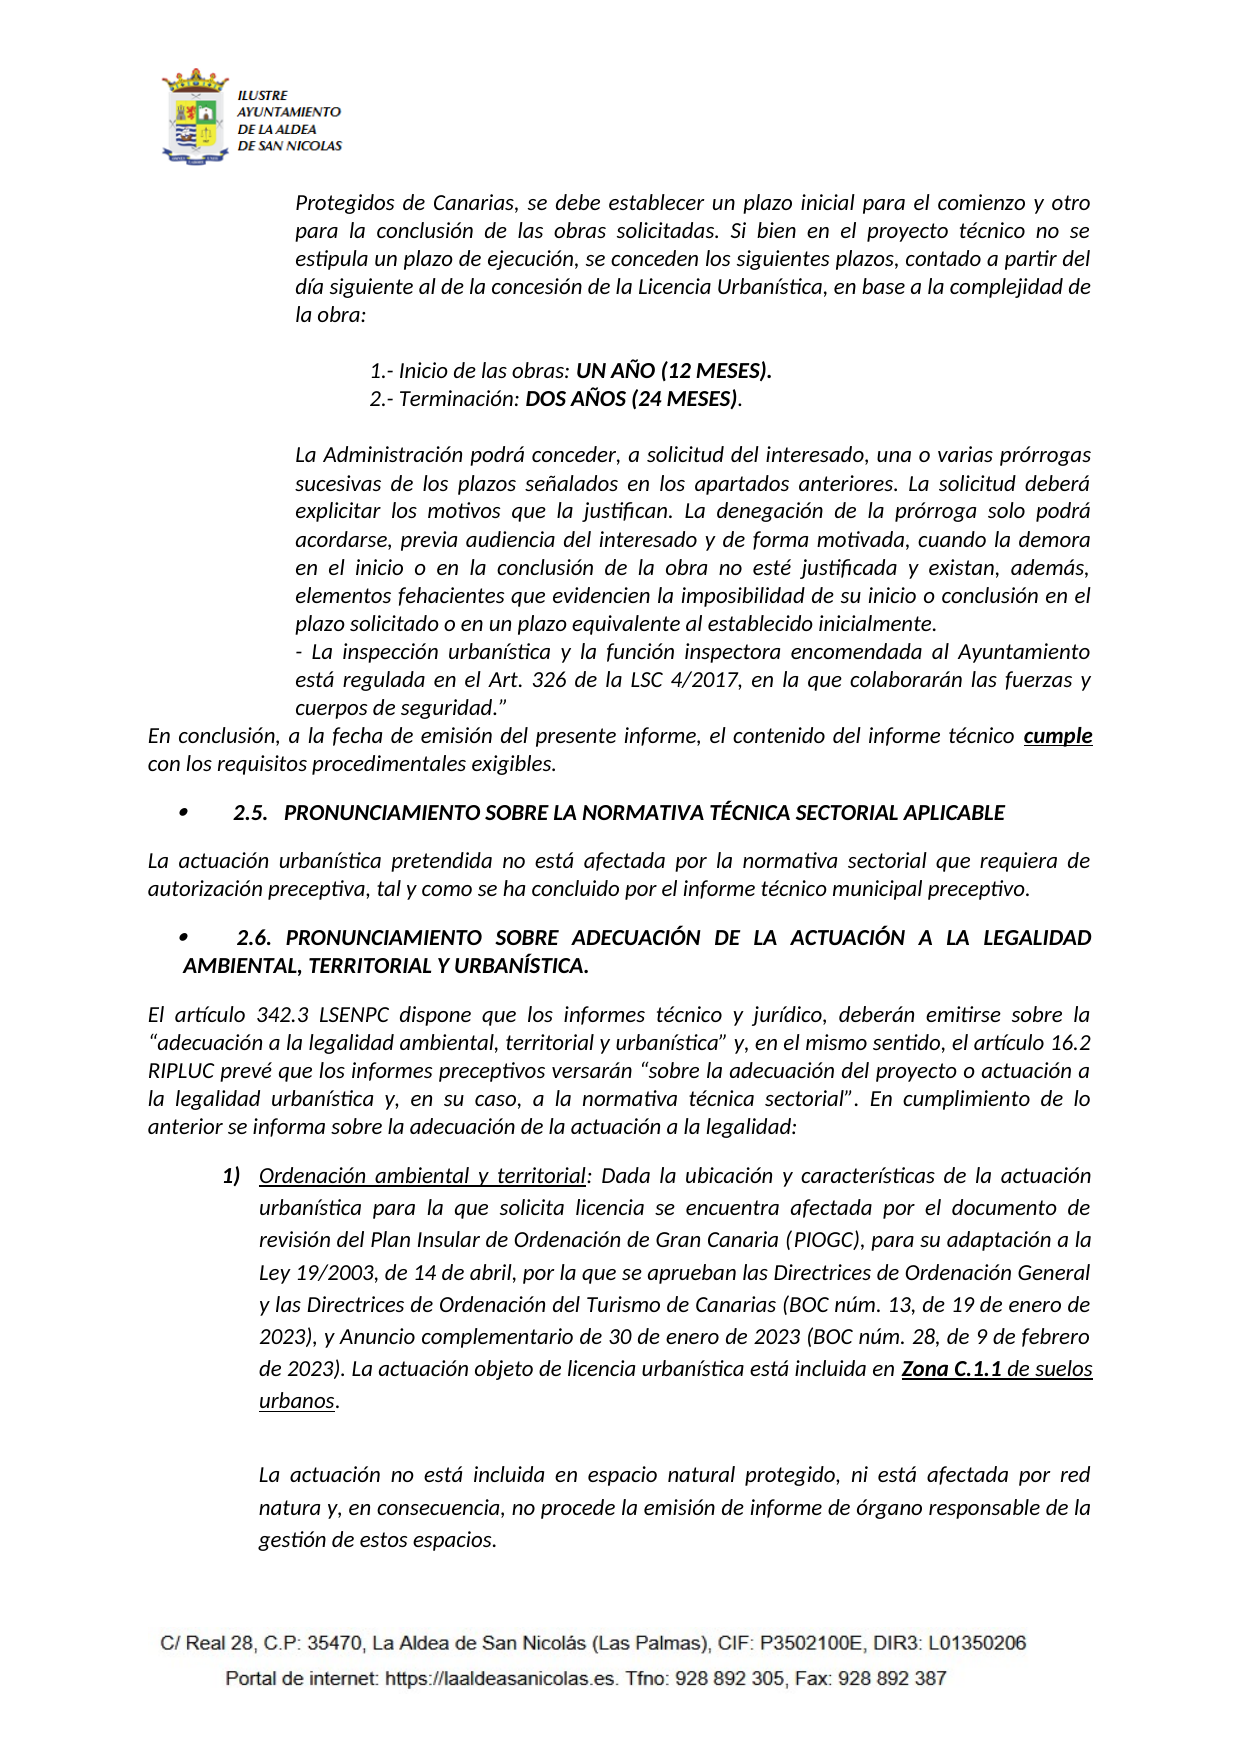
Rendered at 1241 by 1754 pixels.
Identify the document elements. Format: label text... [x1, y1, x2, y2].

picture [149, 1627, 1034, 1694]
subtitle 2.5. PRONUNCIAMIENTO SOBRE LA NORMATIVA TÉCNICA SECTORIAL APLICABLE [177, 798, 1093, 826]
list La actuación no está incluida en espacio natural protegido, ni está afectada por red natura y, en consecuencia, no procede la emisión de informe de órgano responsable de la gestión de estos espacios. [259, 1460, 1093, 1553]
text - La inspección urbanística y la función inspectora encomendada al Ayuntamiento está regulada en el Art. 326 de la LSC 4/2017, en la que colaborarán las fuerzas y cuerpos de seguridad.” [295, 637, 1092, 721]
text La actuación urbanística pretendida no está afectada por la normativa sectorial que requiera de autorización preceptiva, tal y como se ha concluido por el informe técnico municipal preceptivo. [148, 847, 1093, 903]
subtitle 2.6. PRONUNCIAMIENTO SOBRE ADECUACIÓN DE LA ACTUACIÓN A LA LEGALIDAD AMBIENTAL, TERRITORIAL Y URBANÍSTICA. [177, 923, 1093, 979]
picture [148, 60, 358, 173]
text 1.- Inicio de las obras: UN AÑO (12 MESES). [369, 357, 1092, 384]
text El artículo 342.3 LSENPC dispone que los informes técnico y jurídico, deberán emitirse sobre la “adecuación a la legalidad ambiental, territorial y urbanística” y, en el mismo sentido, el artículo 16.2 RIPLUC prevé que los informes preceptivos versarán “sobre la adecuación del proyecto o actuación a la legalidad urbanística y, en su caso, a la normativa técnica sectorial”. En cumplimiento de lo anterior se informa sobre la adecuación de la actuación a la legalidad: [148, 1000, 1093, 1140]
text La Administración podrá conceder, a solicitud del interesado, una o varias prórrogas sucesivas de los plazos señalados en los apartados anteriores. La solicitud deberá explicitar los motivos que la justifican. La denegación de la prórroga solo podrá acordarse, previa audiencia del interesado y de forma motivada, cuando la demora en el inicio o en la conclusión de la obra no esté justificada y existan, además, elementos fehacientes que evidencien la imposibilidad de su inicio o conclusión en el plazo solicitado o en un plazo equivalente al establecido inicialmente. [295, 441, 1092, 637]
list Ordenación ambiental y territorial: Dada la ubicación y características de la actuación urbanística para la que solicita licencia se encuentra afectada por el documento de revisión del Plan Insular de Ordenación de Gran Canaria (PIOGC), para su adaptación a la Ley 19/2003, de 14 de abril, por la que se aprueban las Directrices de Ordenación General y las Directrices de Ordenación del Turismo de Canarias (BOC núm. 13, de 19 de enero de 2023), y Anuncio complementario de 30 de enero de 2023 (BOC núm. 28, de 9 de febrero de 2023). La actuación objeto de licencia urbanística está incluida en Zona C.1.1 de suelos urbanos. [221, 1161, 1093, 1414]
text 2.- Terminación: DOS AÑOS (24 MESES). [369, 384, 1092, 413]
text En conclusión, a la fecha de emisión del presente informe, el contenido del informe técnico cumple con los requisitos procedimentales exigibles. [148, 721, 1093, 777]
text Protegidos de Canarias, se debe establecer un plazo inicial para el comienzo y otro para la conclusión de las obras solicitadas. Si bien en el proyecto técnico no se estipula un plazo de ejecución, se conceden los siguientes plazos, contado a partir del día siguiente al de la concesión de la Licencia Urbanística, en base a la complejidad de la obra: [295, 188, 1092, 328]
